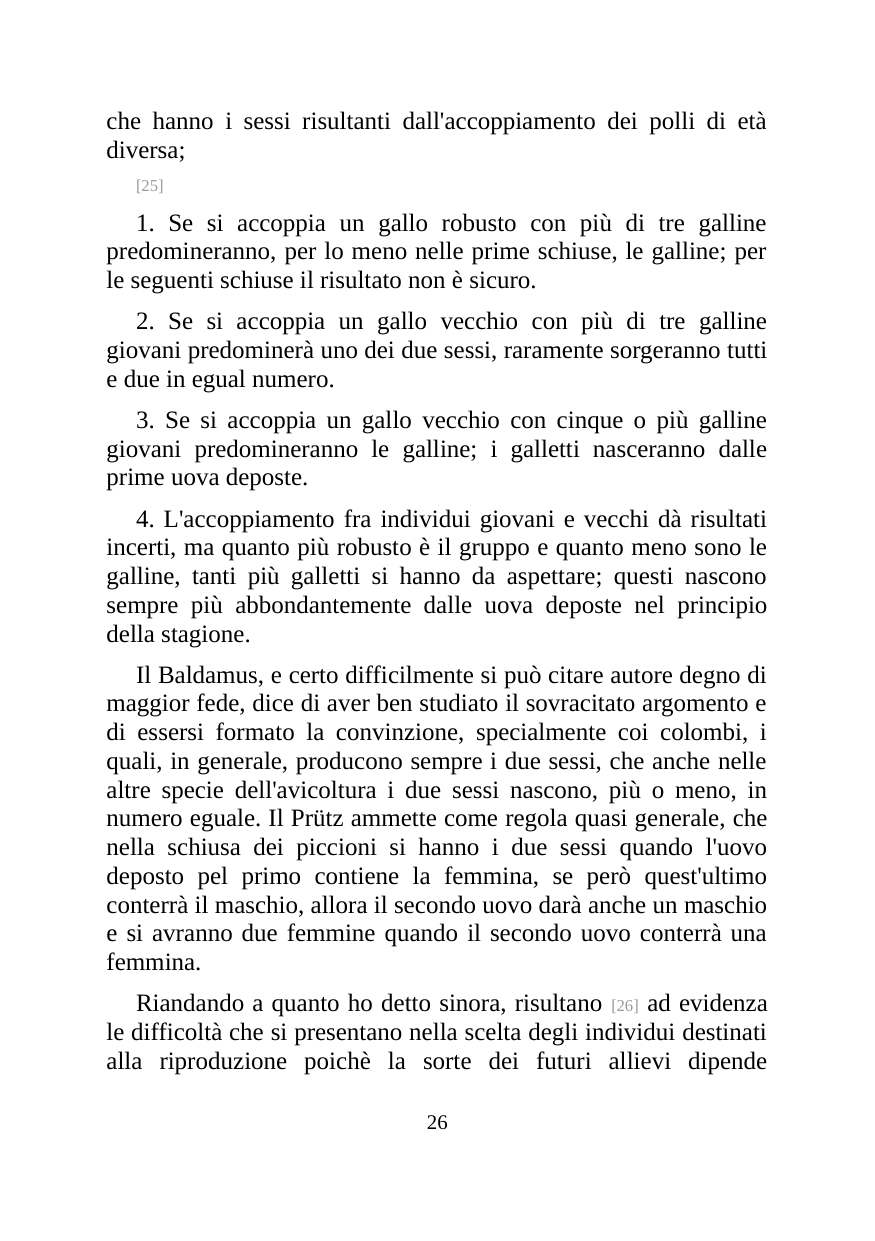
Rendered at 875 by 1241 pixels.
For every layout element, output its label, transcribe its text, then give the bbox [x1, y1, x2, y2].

text 1. Se si accoppia un gallo robusto con più di tre galline predomineranno, per lo meno nelle prime schiuse, le galline; per le seguenti schiuse il risultato non è sicuro. [106, 208, 768, 294]
text che hanno i sessi risultanti dall'accoppiamento dei polli di età diversa; [106, 106, 768, 164]
text 3. Se si accoppia un gallo vecchio con cinque o più galline giovani predomineranno le galline; i galletti nasceranno dalle prime uova deposte. [106, 405, 768, 491]
text 4. L'accoppiamento fra individui giovani e vecchi dà risultati incerti, ma quanto più robusto è il gruppo e quanto meno sono le galline, tanti più galletti si hanno da aspettare; questi nascono sempre più abbondantemente dalle uova deposte nel principio della stagione. [106, 504, 768, 647]
text Riandando a quanto ho detto sinora, risultano [26] ad evidenza le difficoltà che si presentano nella scelta degli individui destinati alla riproduzione poichè la sorte dei futuri allievi dipende [106, 988, 768, 1075]
text Il Baldamus, e certo difficilmente si può citare autore degno di maggior fede, dice di aver ben studiato il sovracitato argomento e di essersi formato la convinzione, specialmente coi colombi, i quali, in generale, producono sempre i due sessi, che anche nelle altre specie dell'avicoltura i due sessi nascono, più o meno, in numero eguale. Il Prütz ammette come regola quasi generale, che nella schiusa dei piccioni si hanno i due sessi quando l'uovo deposto pel primo contiene la femmina, se però quest'ultimo conterrà il maschio, allora il secondo uovo darà anche un maschio e si avranno due femmine quando il secondo uovo conterrà una femmina. [106, 660, 768, 976]
text 2. Se si accoppia un gallo vecchio con più di tre galline giovani predominerà uno dei due sessi, raramente sorgeranno tutti e due in egual numero. [106, 306, 768, 393]
text [25] [106, 176, 768, 195]
